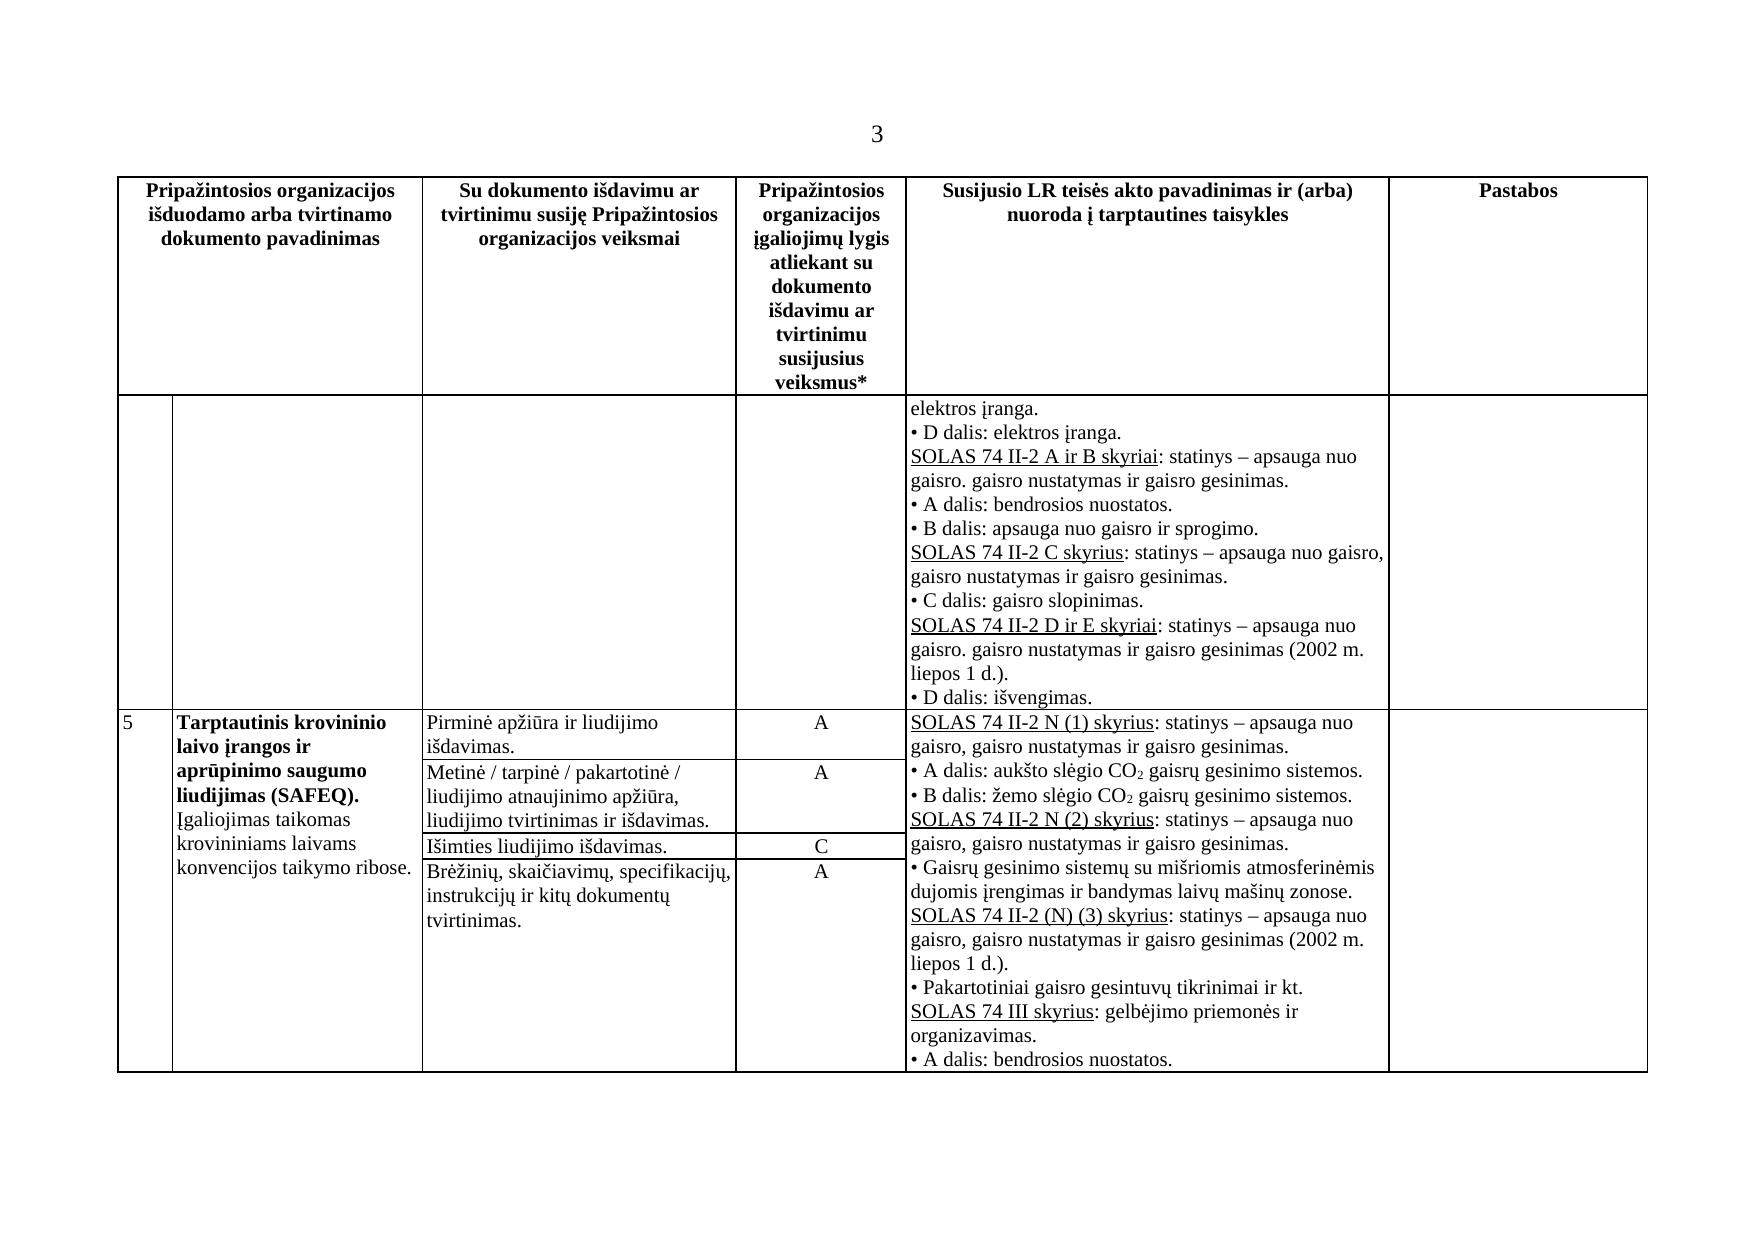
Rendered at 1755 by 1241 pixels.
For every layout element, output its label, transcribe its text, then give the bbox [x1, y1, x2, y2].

table_header Pastabos [1390, 178, 1647, 394]
table_header Su dokumento išdavimu ar tvirtinimu susiję Pripažintosios organizacijos veiksmai [423, 178, 735, 394]
table_header Pripažintosios organizacijos įgaliojimų lygis atliekant su dokumento išdavimu ar tvirtinimu susijusius veiksmus* [737, 178, 905, 394]
table_header Pripažintosios organizacijos išduodamo arba tvirtinamo dokumento pavadinimas [119, 178, 422, 394]
table_cell [173, 396, 422, 709]
table_cell Brėžinių, skaičiavimų, specifikacijų, instrukcijų ir kitų dokumentų tvirtinimas. [423, 860, 735, 1071]
table_header Susijusio LR teisės akto pavadinimas ir (arba) nuoroda į tarptautines taisykles [907, 178, 1388, 394]
table_cell A [737, 710, 905, 758]
table_cell A [737, 760, 905, 832]
table_cell [119, 396, 172, 709]
table_cell [737, 396, 905, 709]
table_cell A [737, 860, 905, 1071]
table_cell [1390, 710, 1647, 1071]
table_cell [423, 396, 735, 709]
table_cell elektros įranga. • D dalis: elektros įranga. SOLAS 74 II-2 A ir B skyriai: statinys – apsauga nuo gaisro. gaisro nustatymas ir gaisro gesinimas. • A dalis: bendrosios nuostatos. • B dalis: apsauga nuo gaisro ir sprogimo. SOLAS 74 II-2 C skyrius: statinys – apsauga nuo gaisro, gaisro nustatymas ir gaisro gesinimas. • C dalis: gaisro slopinimas. SOLAS 74 II-2 D ir E skyriai: statinys – apsauga nuo gaisro. gaisro nustatymas ir gaisro gesinimas (2002 m. liepos 1 d.). • D dalis: išvengimas. [907, 396, 1388, 709]
table_cell [1390, 396, 1647, 709]
table_cell C [737, 834, 905, 858]
table_cell SOLAS 74 II-2 N (1) skyrius: statinys – apsauga nuo gaisro, gaisro nustatymas ir gaisro gesinimas. • A dalis: aukšto slėgio CO2 gaisrų gesinimo sistemos. • B dalis: žemo slėgio CO2 gaisrų gesinimo sistemos. SOLAS 74 II-2 N (2) skyrius: statinys – apsauga nuo gaisro, gaisro nustatymas ir gaisro gesinimas. • Gaisrų gesinimo sistemų su mišriomis atmosferinėmis dujomis įrengimas ir bandymas laivų mašinų zonose. SOLAS 74 II-2 (N) (3) skyrius: statinys – apsauga nuo gaisro, gaisro nustatymas ir gaisro gesinimas (2002 m. liepos 1 d.). • Pakartotiniai gaisro gesintuvų tikrinimai ir kt. SOLAS 74 III skyrius: gelbėjimo priemonės ir organizavimas. • A dalis: bendrosios nuostatos. [907, 710, 1388, 1071]
table_cell 5 [119, 710, 172, 1071]
table_cell Pirminė apžiūra ir liudijimo išdavimas. [423, 710, 735, 758]
table_cell Metinė / tarpinė / pakartotinė / liudijimo atnaujinimo apžiūra, liudijimo tvirtinimas ir išdavimas. [423, 760, 735, 832]
table_cell Tarptautinis krovininio laivo įrangos ir aprūpinimo saugumo liudijimas (SAFEQ). Įgaliojimas taikomas krovininiams laivams konvencijos taikymo ribose. [173, 710, 422, 1071]
table_cell Išimties liudijimo išdavimas. [423, 834, 735, 858]
